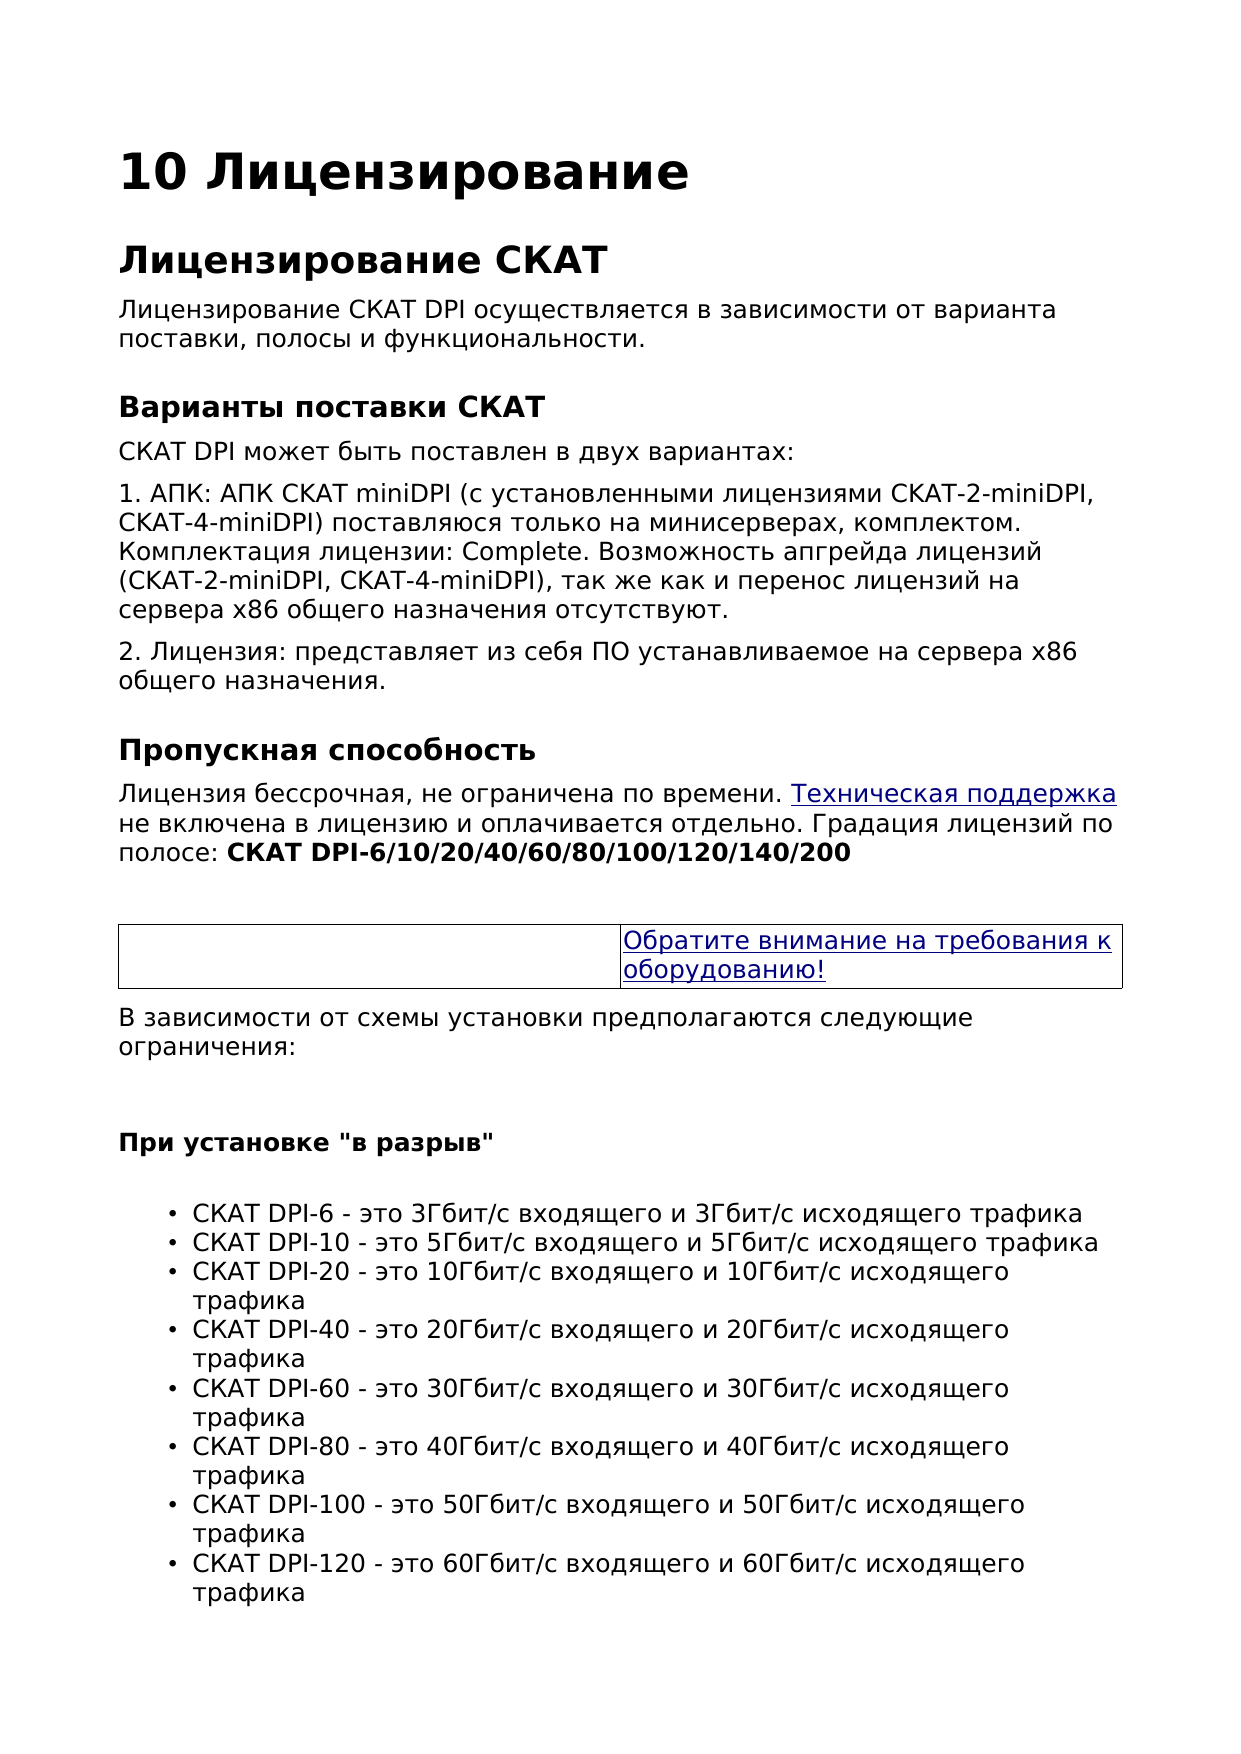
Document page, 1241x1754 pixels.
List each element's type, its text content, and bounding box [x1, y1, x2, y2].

table_header Обратите внимание на требования к оборудованию! [621, 925, 1122, 988]
text В зависимости от схемы установки предполагаются следующие ограничения: [118, 1003, 1122, 1090]
list СКАТ DPI-120 - это 60Гбит/с входящего и 60Гбит/с исходящего трафика [177, 1549, 1122, 1607]
list СКАТ DPI-80 - это 40Гбит/с входящего и 40Гбит/с исходящего трафика [177, 1432, 1122, 1491]
table_header [119, 925, 620, 988]
list СКАТ DPI-60 - это 30Гбит/с входящего и 30Гбит/с исходящего трафика [177, 1374, 1122, 1432]
list СКАТ DPI-20 - это 10Гбит/с входящего и 10Гбит/с исходящего трафика [177, 1257, 1122, 1316]
subtitle Пропускная способность [118, 733, 1122, 767]
text СКАТ DPI может быть поставлен в двух вариантах: [118, 437, 1122, 466]
subtitle 10 Лицензирование [118, 143, 1122, 201]
subtitle Лицензирование СКАТ [118, 239, 1122, 282]
subtitle При установке "в разрыв" [118, 1128, 1122, 1157]
list СКАТ DPI-10 - это 5Гбит/с входящего и 5Гбит/с исходящего трафика [177, 1228, 1122, 1257]
text Лицензирование СКАТ DPI осуществляется в зависимости от варианта поставки, полосы и функциональности. [118, 295, 1122, 353]
subtitle Варианты поставки СКАТ [118, 391, 1122, 425]
list СКАТ DPI-6 - это 3Гбит/с входящего и 3Гбит/с исходящего трафика [177, 1199, 1122, 1228]
text 2. Лицензия: представляет из себя ПО устанавливаемое на сервера х86 общего назначения. [118, 637, 1122, 696]
text Лицензия бессрочная, не ограничена по времени. Техническая поддержка не включена в лицензию и оплачивается отдельно. Градация лицензий по полосе: СКАТ DPI-6/10/20/40/60/80/100/120/140/200 [118, 779, 1122, 896]
list СКАТ DPI-100 - это 50Гбит/с входящего и 50Гбит/с исходящего трафика [177, 1491, 1122, 1549]
text 1. АПК: АПК CKAT miniDPI (с установленными лицензиями CKAT-2-miniDPI, CKAT-4-miniDPI) поставляюся только на минисерверах, комплектом. Комплектация лицензии: Complete. Возможность апгрейда лицензий (CKAT-2-miniDPI, CKAT-4-miniDPI), так же как и перенос лицензий на сервера х86 общего назначения отсутствуют. [118, 479, 1122, 625]
list СКАТ DPI-40 - это 20Гбит/с входящего и 20Гбит/с исходящего трафика [177, 1316, 1122, 1374]
